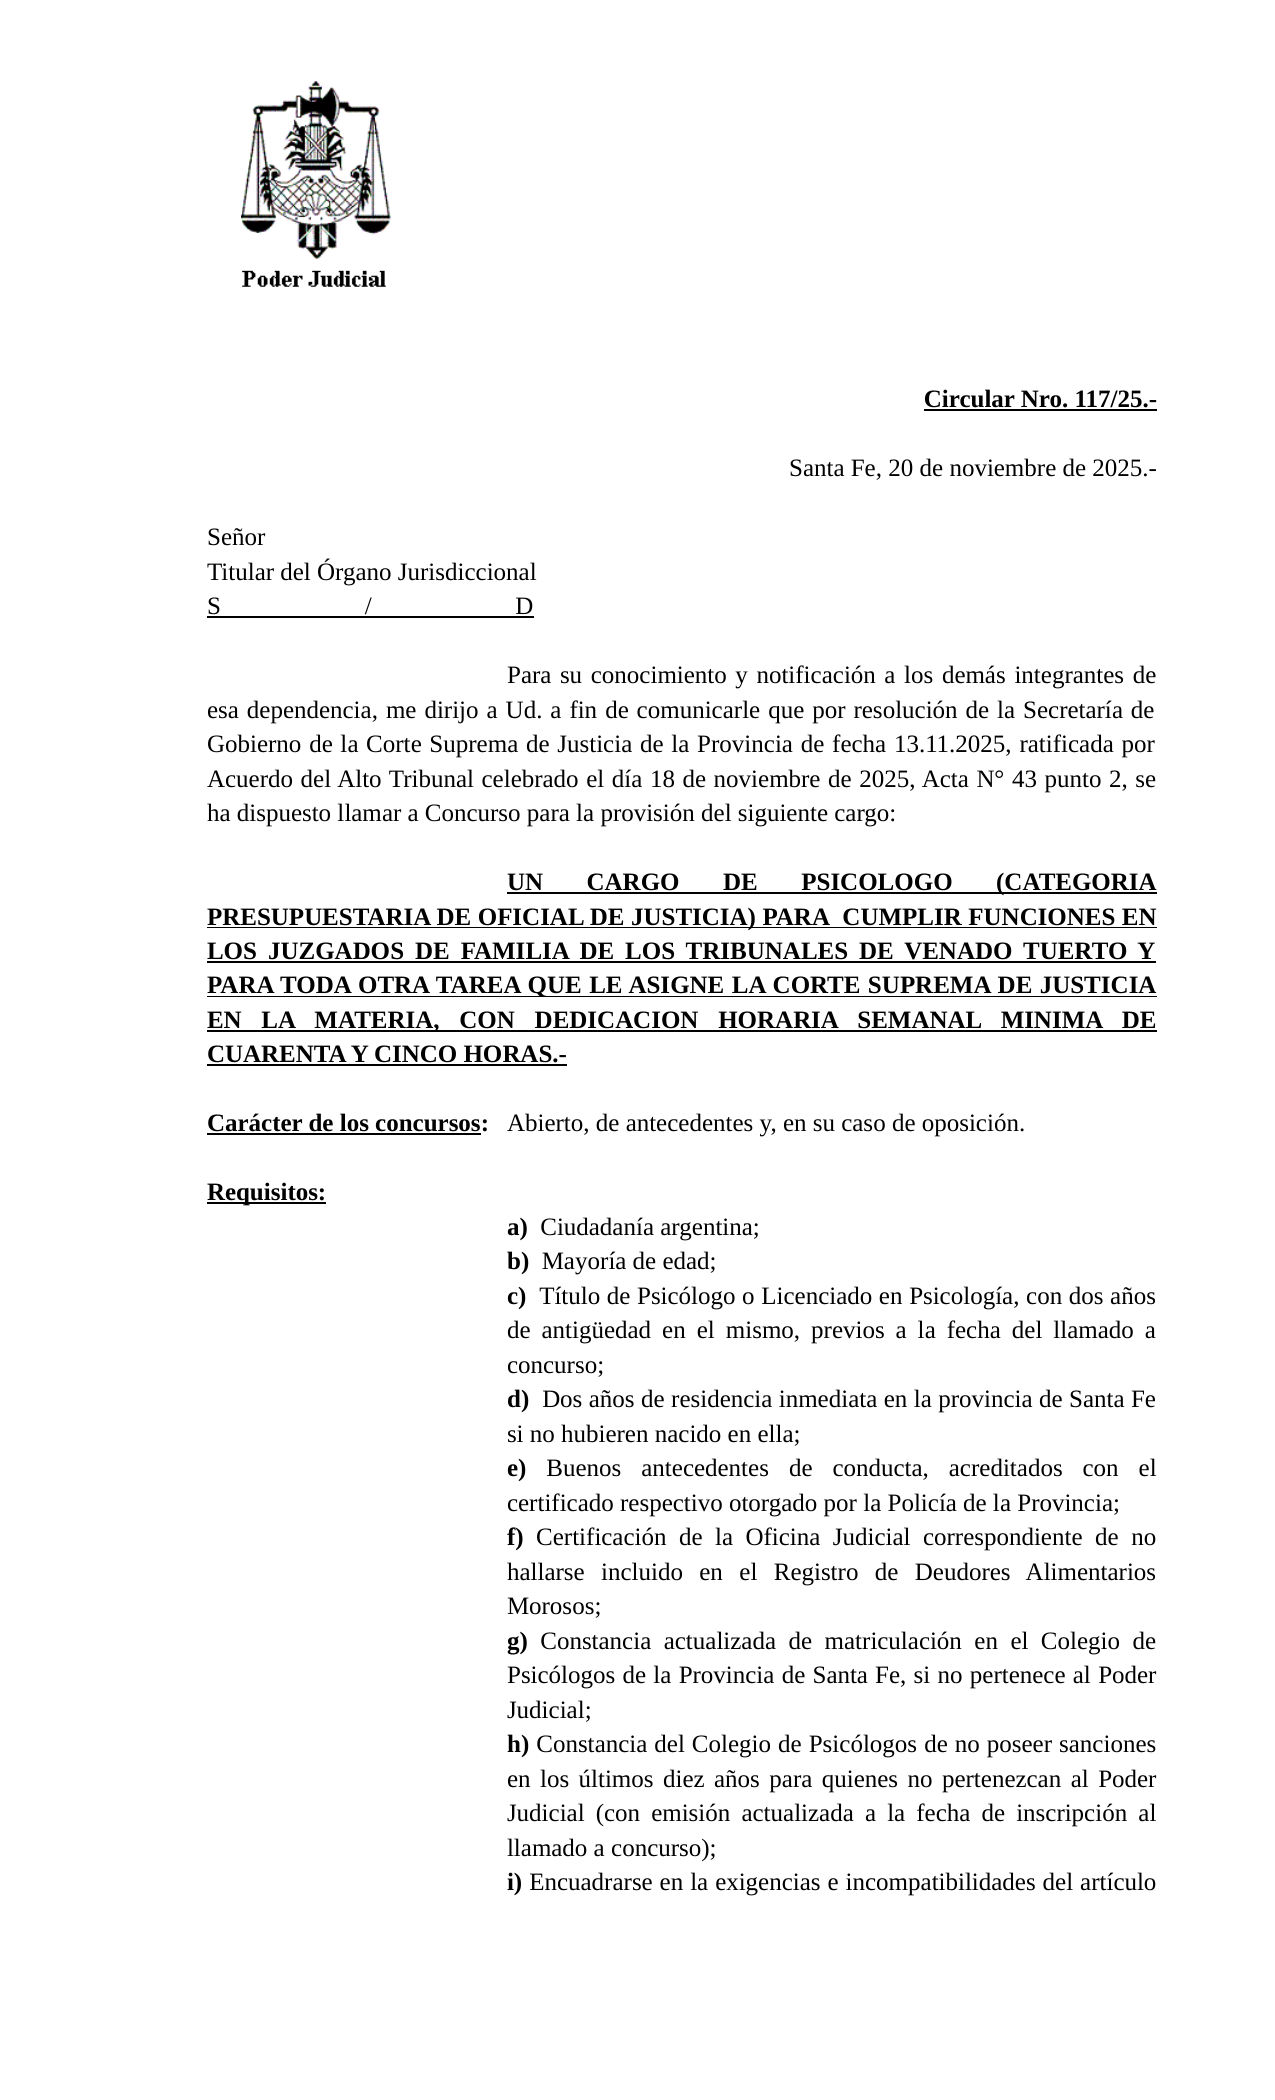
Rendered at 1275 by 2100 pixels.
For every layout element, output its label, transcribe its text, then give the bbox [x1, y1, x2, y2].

text g) Constancia actualizada de matriculación en el Colegio de Psicólogos de la Provincia de Santa Fe, si no pertenece al Poder Judicial; [507, 1626, 1157, 1723]
text b) Mayoría de edad; [507, 1246, 1157, 1275]
text a) Ciudadanía argentina; [507, 1212, 1157, 1241]
text e) Buenos antecedentes de conducta, acreditados con el certificado respectivo otorgado por la Policía de la Provincia; [507, 1453, 1157, 1517]
text Requisitos: [207, 1177, 1157, 1206]
text EN LA MATERIA, CON DEDICACION HORARIA SEMANAL MINIMA DE [207, 997, 1157, 1030]
text i) Encuadrarse en la exigencias e incompatibilidades del artículo [507, 1867, 1157, 1896]
text S / D [207, 591, 1157, 620]
text h) Constancia del Colegio de Psicólogos de no poseer sanciones en los últimos diez años para quienes no pertenezcan al Poder Judicial (con emisión actualizada a la fecha de inscripción al llamado a concurso); [507, 1729, 1157, 1861]
text LOS JUZGADOS DE FAMILIA DE LOS TRIBUNALES DE VENADO TUERTO Y PARA TODA OTRA TAREA QUE LE ASIGNE LA CORTE SUPREMA DE JUSTICIA [207, 928, 1157, 996]
text UN CARGO DE PSICOLOGO (CATEGORIA PRESUPUESTARIA DE OFICIAL DE JUSTICIA) PARA CUMPLIR FUNCIONES EN [207, 867, 1157, 927]
text Circular Nro. 117/25.- [207, 384, 1157, 413]
text d) Dos años de residencia inmediata en la provincia de Santa Fe si no hubieren nacido en ella; [507, 1384, 1157, 1448]
text Señor [207, 522, 1157, 551]
text Carácter de los concursos: Abierto, de antecedentes y, en su caso de oposición. [207, 1108, 1157, 1137]
text c) Título de Psicólogo o Licenciado en Psicología, con dos años de antigüedad en el mismo, previos a la fecha del llamado a concurso; [507, 1281, 1157, 1379]
text Para su conocimiento y notificación a los demás integrantes de esa dependencia, me dirijo a Ud. a fin de comunicarle que por resolución de la Secretaría de Gobierno de la Corte Suprema de Justicia de la Provincia de fecha 13.11.2025, ratificada por Acuerdo del Alto Tribunal celebrado el día 18 de noviembre de 2025, Acta N° 43 punto 2, se ha dispuesto llamar a Concurso para la provisión del siguiente cargo: [207, 660, 1157, 827]
text CUARENTA Y CINCO HORAS.- [207, 1032, 1157, 1068]
text Titular del Órgano Jurisdiccional [207, 557, 1157, 586]
picture [241, 81, 392, 309]
text f) Certificación de la Oficina Judicial correspondiente de no hallarse incluido en el Registro de Deudores Alimentarios Morosos; [507, 1522, 1157, 1620]
text Santa Fe, 20 de noviembre de 2025.- [207, 453, 1157, 482]
